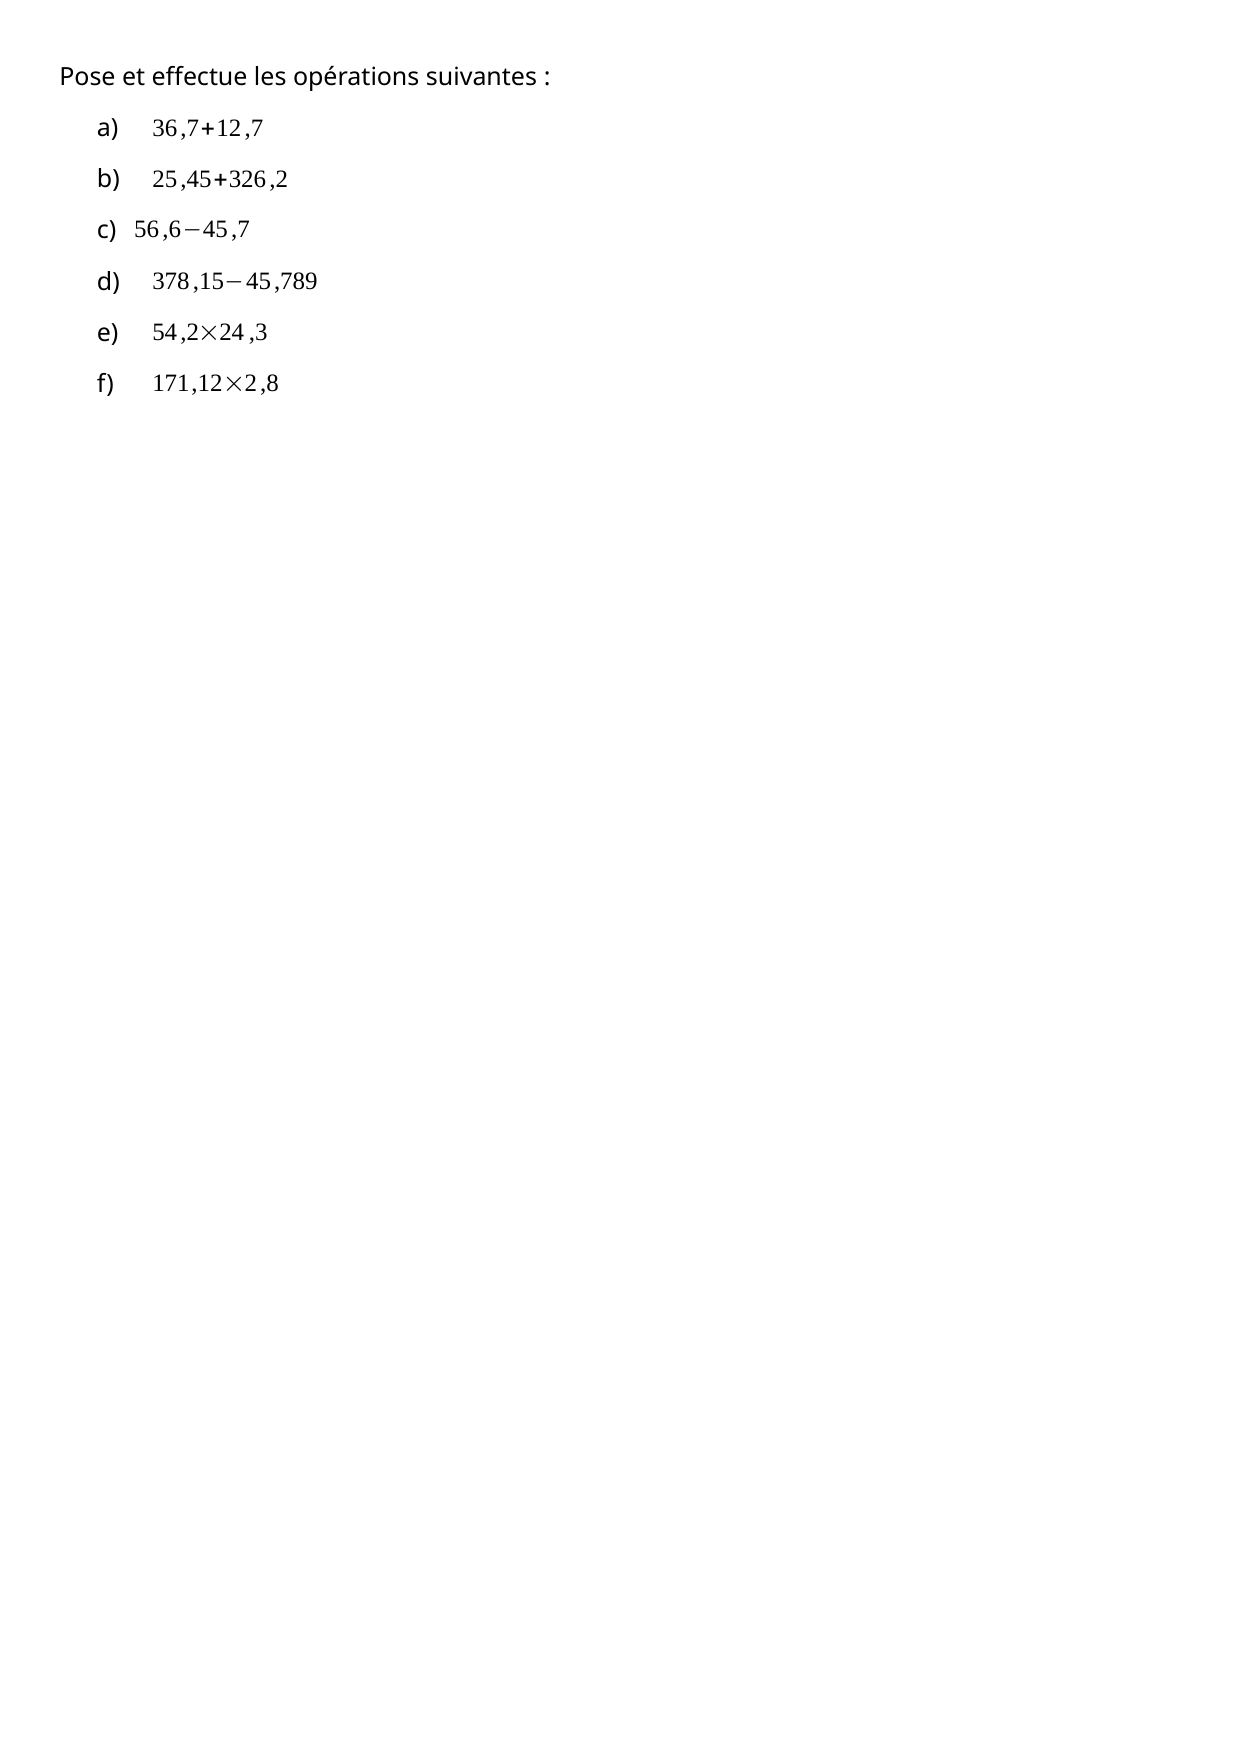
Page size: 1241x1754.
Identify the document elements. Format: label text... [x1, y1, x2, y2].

text Pose et effectue les opérations suivantes : [59, 59, 1181, 93]
